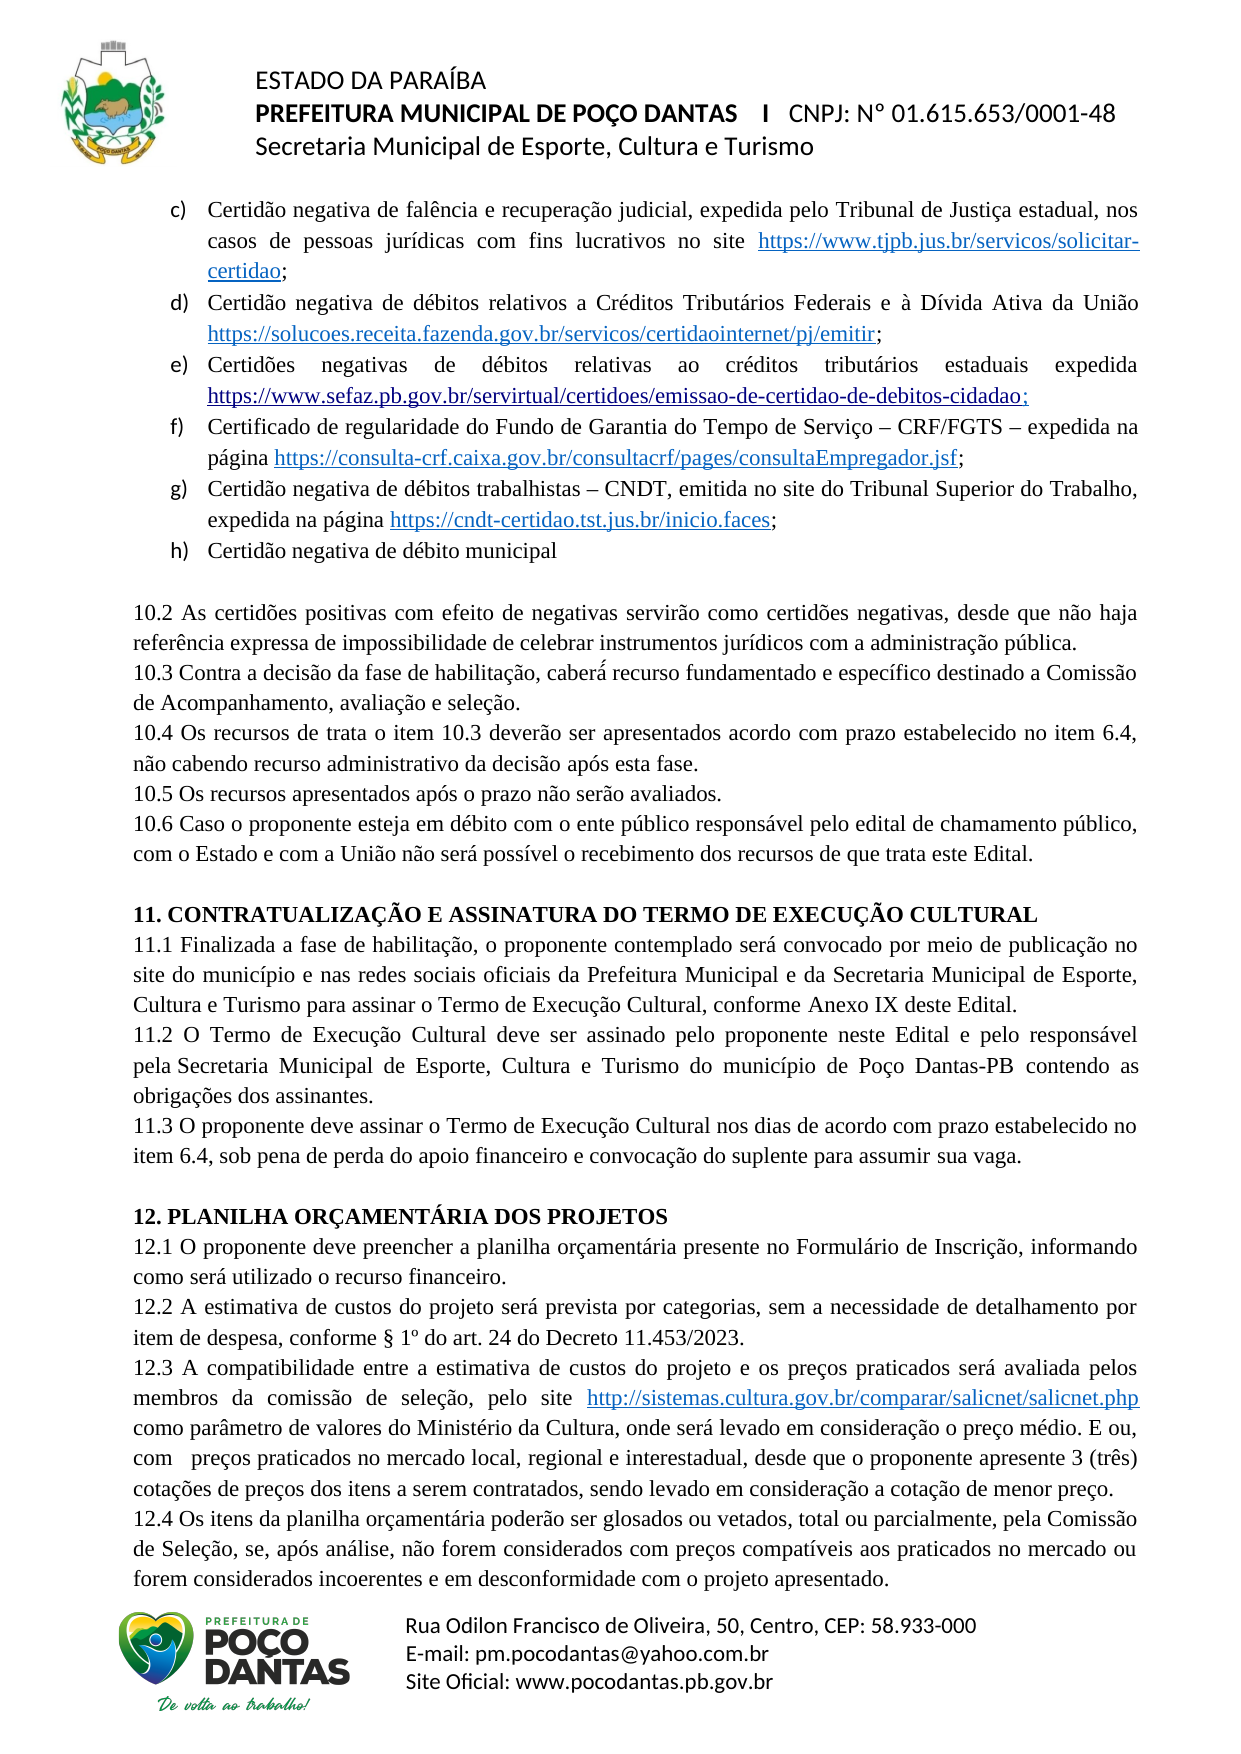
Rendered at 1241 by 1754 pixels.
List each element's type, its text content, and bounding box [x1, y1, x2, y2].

text 10.6 Caso o proponente esteja em débito com o ente público responsável pelo edital de chamamento público, com o Estado e com a União não será possível o recebimento dos recursos de que trata este Edital. [133, 810, 1139, 867]
text 11.2 O Termo de Execução Cultural deve ser assinado pelo proponente neste Edital e pelo responsável pela Secretaria Municipal de Esporte, Cultura e Turismo do município de Poço Dantas-PB contendo as obrigações dos assinantes. [133, 1021, 1139, 1108]
text 10.2 As certidões positivas com efeito de negativas servirão como certidões negativas, desde que não haja referência expressa de impossibilidade de celebrar instrumentos jurídicos com a administração pública. [133, 598, 1139, 655]
list Certidão negativa de falência e recuperação judicial, expedida pelo Tribunal de Justiça estadual, nos casos de pessoas jurídicas com fins lucrativos no site https://www.tjpb.jus.br/servicos/solicitar-certidao; [170, 196, 1139, 284]
text 12.3 A compatibilidade entre a estimativa de custos do projeto e os preços praticados será avaliada pelos membros da comissão de seleção, pelo site http://sistemas.cultura.gov.br/comparar/salicnet/salicnet.php como parâmetro de valores do Ministério da Cultura, onde será levado em consideração o preço médio. E ou, com preços praticados no mercado local, regional e interestadual, desde que o proponente apresente 3 (três) cotações de preços dos itens a serem contratados, sendo levado em consideração a cotação de menor preço. [133, 1354, 1139, 1501]
text 10.4 Os recursos de trata o item 10.3 deverão ser apresentados acordo com prazo estabelecido no item 6.4, não cabendo recurso administrativo da decisão após esta fase. [133, 719, 1139, 776]
text 12.2 A estimativa de custos do projeto será prevista por categorias, sem a necessidade de detalhamento por item de despesa, conforme § 1º do art. 24 do Decreto 11.453/2023. [133, 1293, 1139, 1350]
list Certificado de regularidade do Fundo de Garantia do Tempo de Serviço – CRF/FGTS – expedida na página https://consulta-crf.caixa.gov.br/consultacrf/pages/consultaEmpregador.jsf; [170, 412, 1139, 470]
text 10.5 Os recursos apresentados após o prazo não serão avaliados. [133, 780, 1139, 806]
text 12.1 O proponente deve preencher a planilha orçamentária presente no Formulário de Inscrição, informando como será utilizado o recurso financeiro. [133, 1233, 1139, 1289]
text 11.1 Finalizada a fase de habilitação, o proponente contemplado será convocado por meio de publicação no site do município e nas redes sociais oficiais da Prefeitura Municipal e da Secretaria Municipal de Esporte, Cultura e Turismo para assinar o Termo de Execução Cultural, conforme Anexo IX deste Edital. [133, 931, 1139, 1018]
list Certidão negativa de débitos relativos a Créditos Tributários Federais e à Dívida Ativa da União https://solucoes.receita.fazenda.gov.br/servicos/certidaointernet/pj/emitir; [170, 288, 1139, 346]
text 12. PLANILHA ORÇAMENTÁRIA DOS PROJETOS [133, 1203, 1139, 1229]
text 12.4 Os itens da planilha orçamentária poderão ser glosados ou vetados, total ou parcialmente, pela Comissão de Seleção, se, após análise, não forem considerados com preços compatíveis aos praticados no mercado ou forem considerados incoerentes e em desconformidade com o projeto apresentado. [133, 1505, 1139, 1592]
text 11. CONTRATUALIZAÇÃO E ASSINATURA DO TERMO DE EXECUÇÃO CULTURAL [133, 901, 1139, 927]
text 11.3 O proponente deve assinar o Termo de Execução Cultural nos dias de acordo com prazo estabelecido no item 6.4, sob pena de perda do apoio financeiro e convocação do suplente para assumir sua vaga. [133, 1112, 1139, 1169]
list Certidão negativa de débito municipal [170, 536, 1139, 564]
list Certidões negativas de débitos relativas ao créditos tributários estaduais expedida https://www.sefaz.pb.gov.br/servirtual/certidoes/emissao-de-certidao-de-debitos-cidadao; [170, 350, 1139, 408]
text 10.3 Contra a decisão da fase de habilitação, caberá́ recurso fundamentado e específico destinado a Comissão de Acompanhamento, avaliação e seleção. [133, 659, 1139, 716]
list Certidão negativa de débitos trabalhistas – CNDT, emitida no site do Tribunal Superior do Trabalho, expedida na página https://cndt-certidao.tst.jus.br/inicio.faces; [170, 474, 1139, 532]
